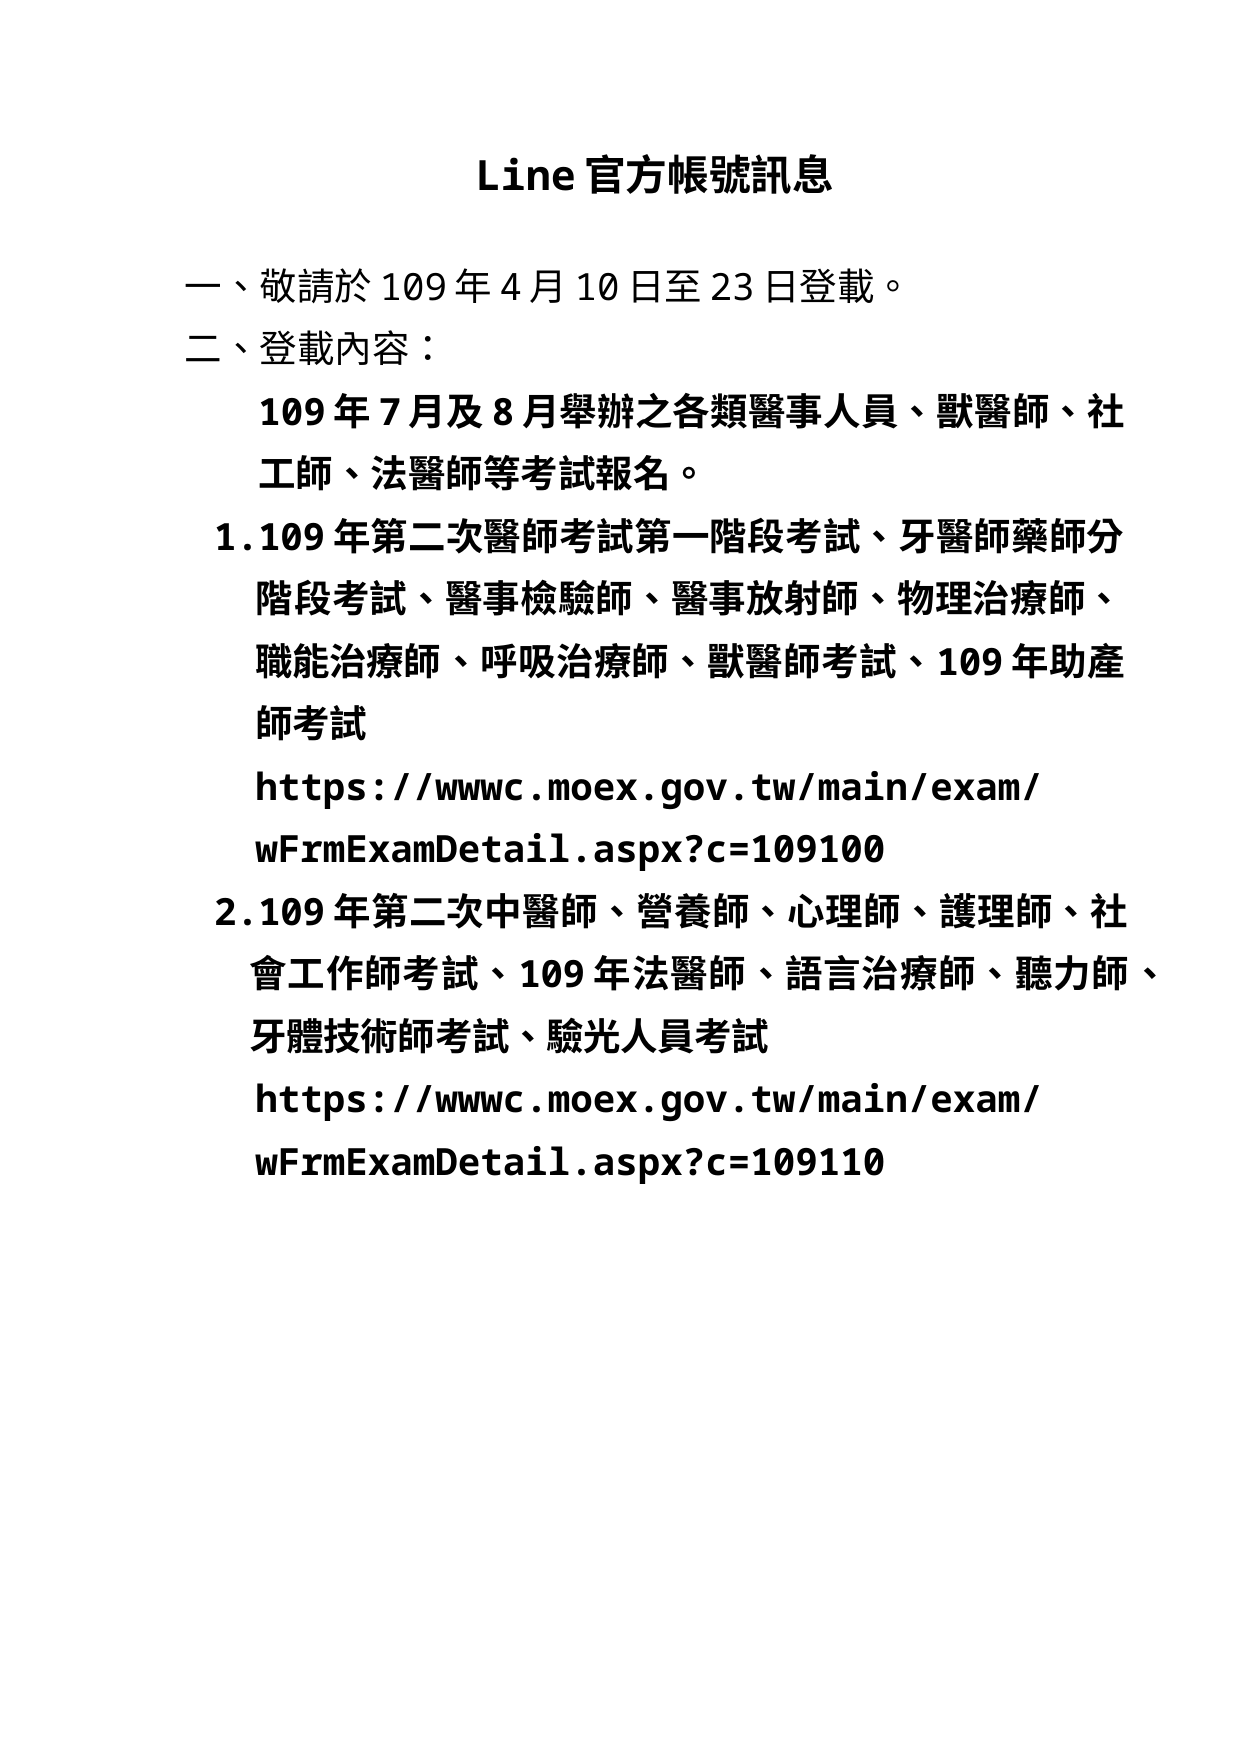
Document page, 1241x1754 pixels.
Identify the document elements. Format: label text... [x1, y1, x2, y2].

text 2.109年第二次中醫師、營養師、心理師、護理師、社會工作師考試、109年法醫師、語言治療師、聽力師、牙體技術師考試、驗光人員考試 [214, 875, 1131, 1062]
text 1.109年第二次醫師考試第一階段考試、牙醫師藥師分階段考試、醫事檢驗師、醫事放射師、物理治療師、職能治療師、呼吸治療師、獸醫師考試、109年助產師考試 [214, 500, 1125, 750]
text 一、敬請於109年4月10日至23日登載。 [184, 250, 1125, 312]
text Line官方帳號訊息 [184, 150, 1125, 200]
text https://wwwc.moex.gov.tw/main/exam/wFrmExamDetail.aspx?c=109110 [255, 1062, 1125, 1187]
text https://wwwc.moex.gov.tw/main/exam/wFrmExamDetail.aspx?c=109100 [255, 750, 1131, 875]
text 109年7月及8月舉辦之各類醫事人員、獸醫師、社工師、法醫師等考試報名。 [258, 375, 1125, 500]
text 二、登載內容： [184, 312, 1125, 375]
